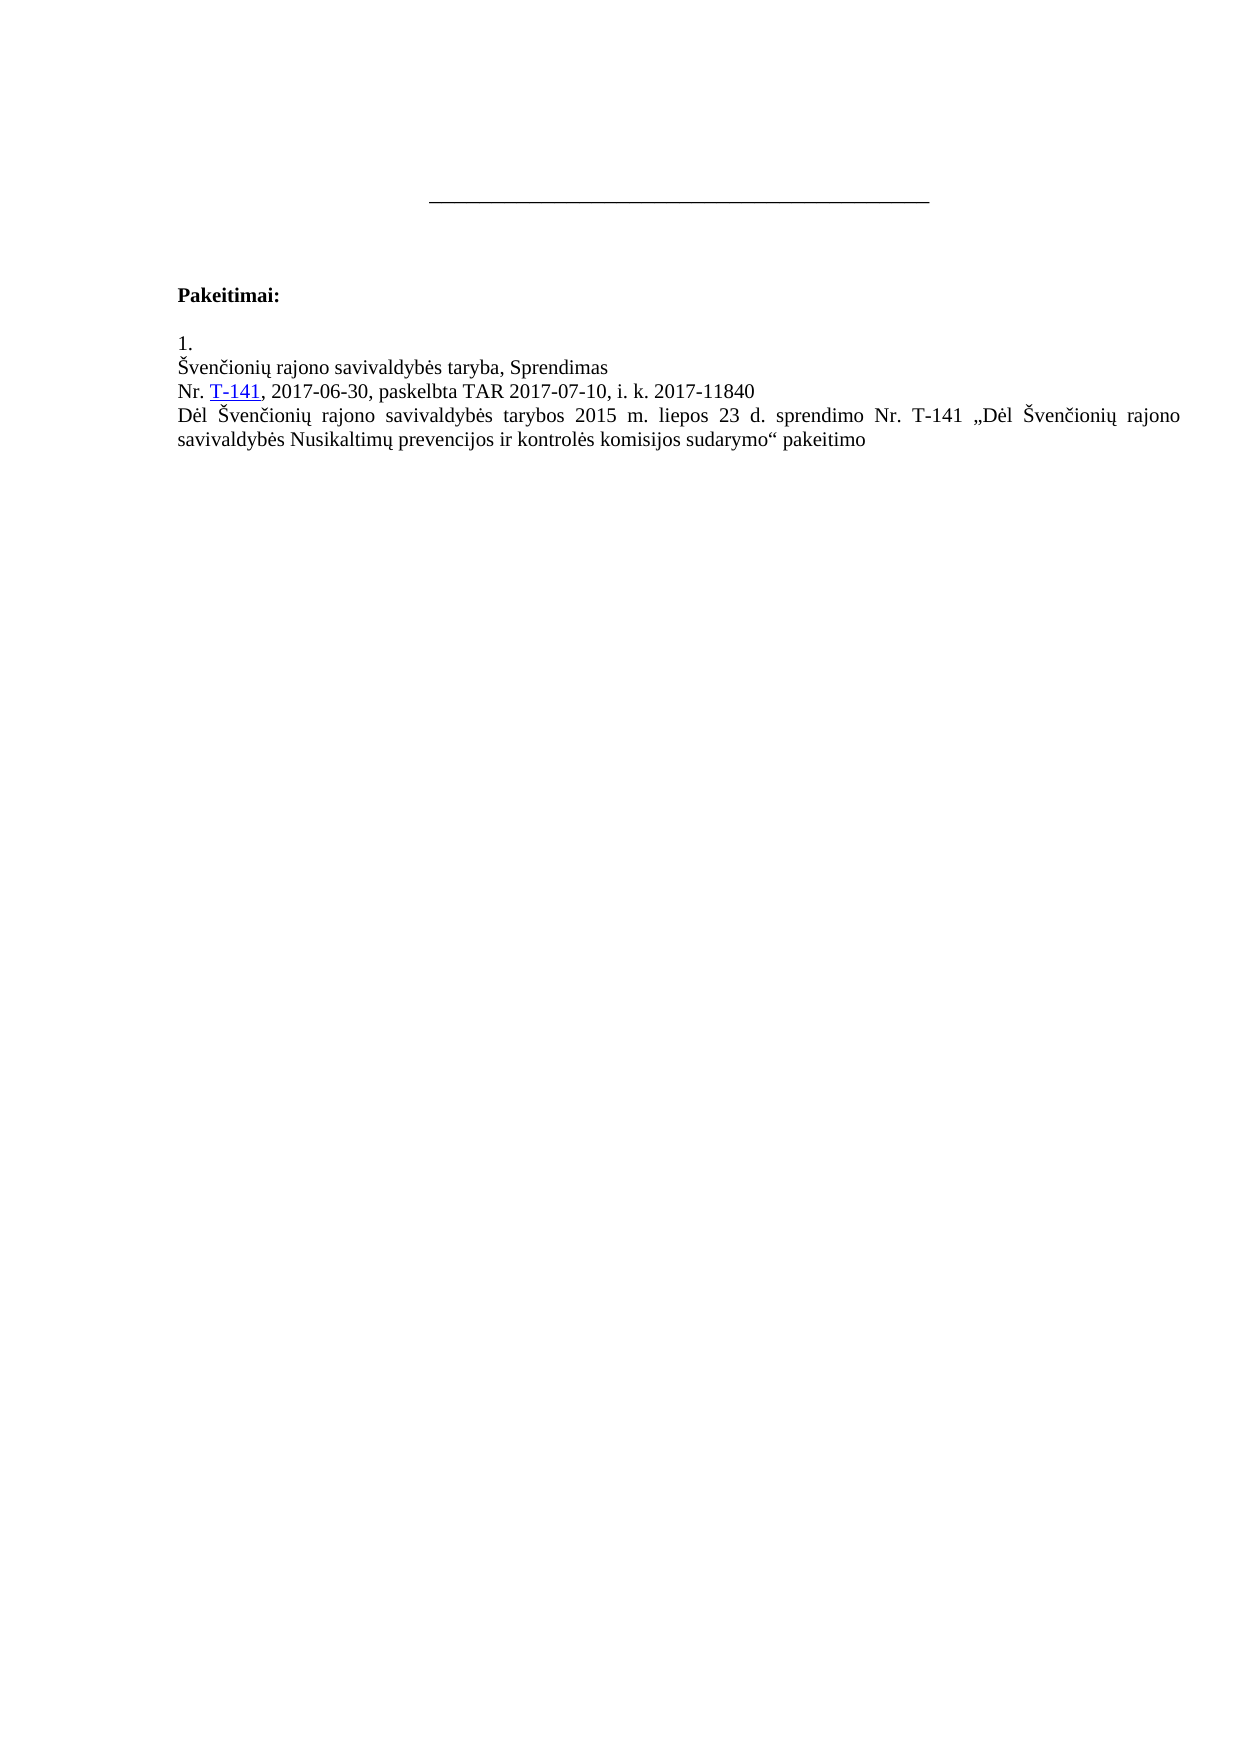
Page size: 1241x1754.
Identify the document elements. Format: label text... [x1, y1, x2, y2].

text Pakeitimai: [177, 283, 1181, 307]
text Nr. T-141, 2017-06-30, paskelbta TAR 2017-07-10, i. k. 2017-11840 [177, 379, 1181, 403]
text 1. [177, 331, 1181, 355]
text Švenčionių rajono savivaldybės taryba, Sprendimas [177, 355, 1181, 379]
text ________________________________________ [177, 177, 1181, 206]
text Dėl Švenčionių rajono savivaldybės tarybos 2015 m. liepos 23 d. sprendimo Nr. T-141 „Dėl Švenčionių rajono savivaldybės Nusikaltimų prevencijos ir kontrolės komisijos sudarymo“ pakeitimo [177, 403, 1181, 451]
